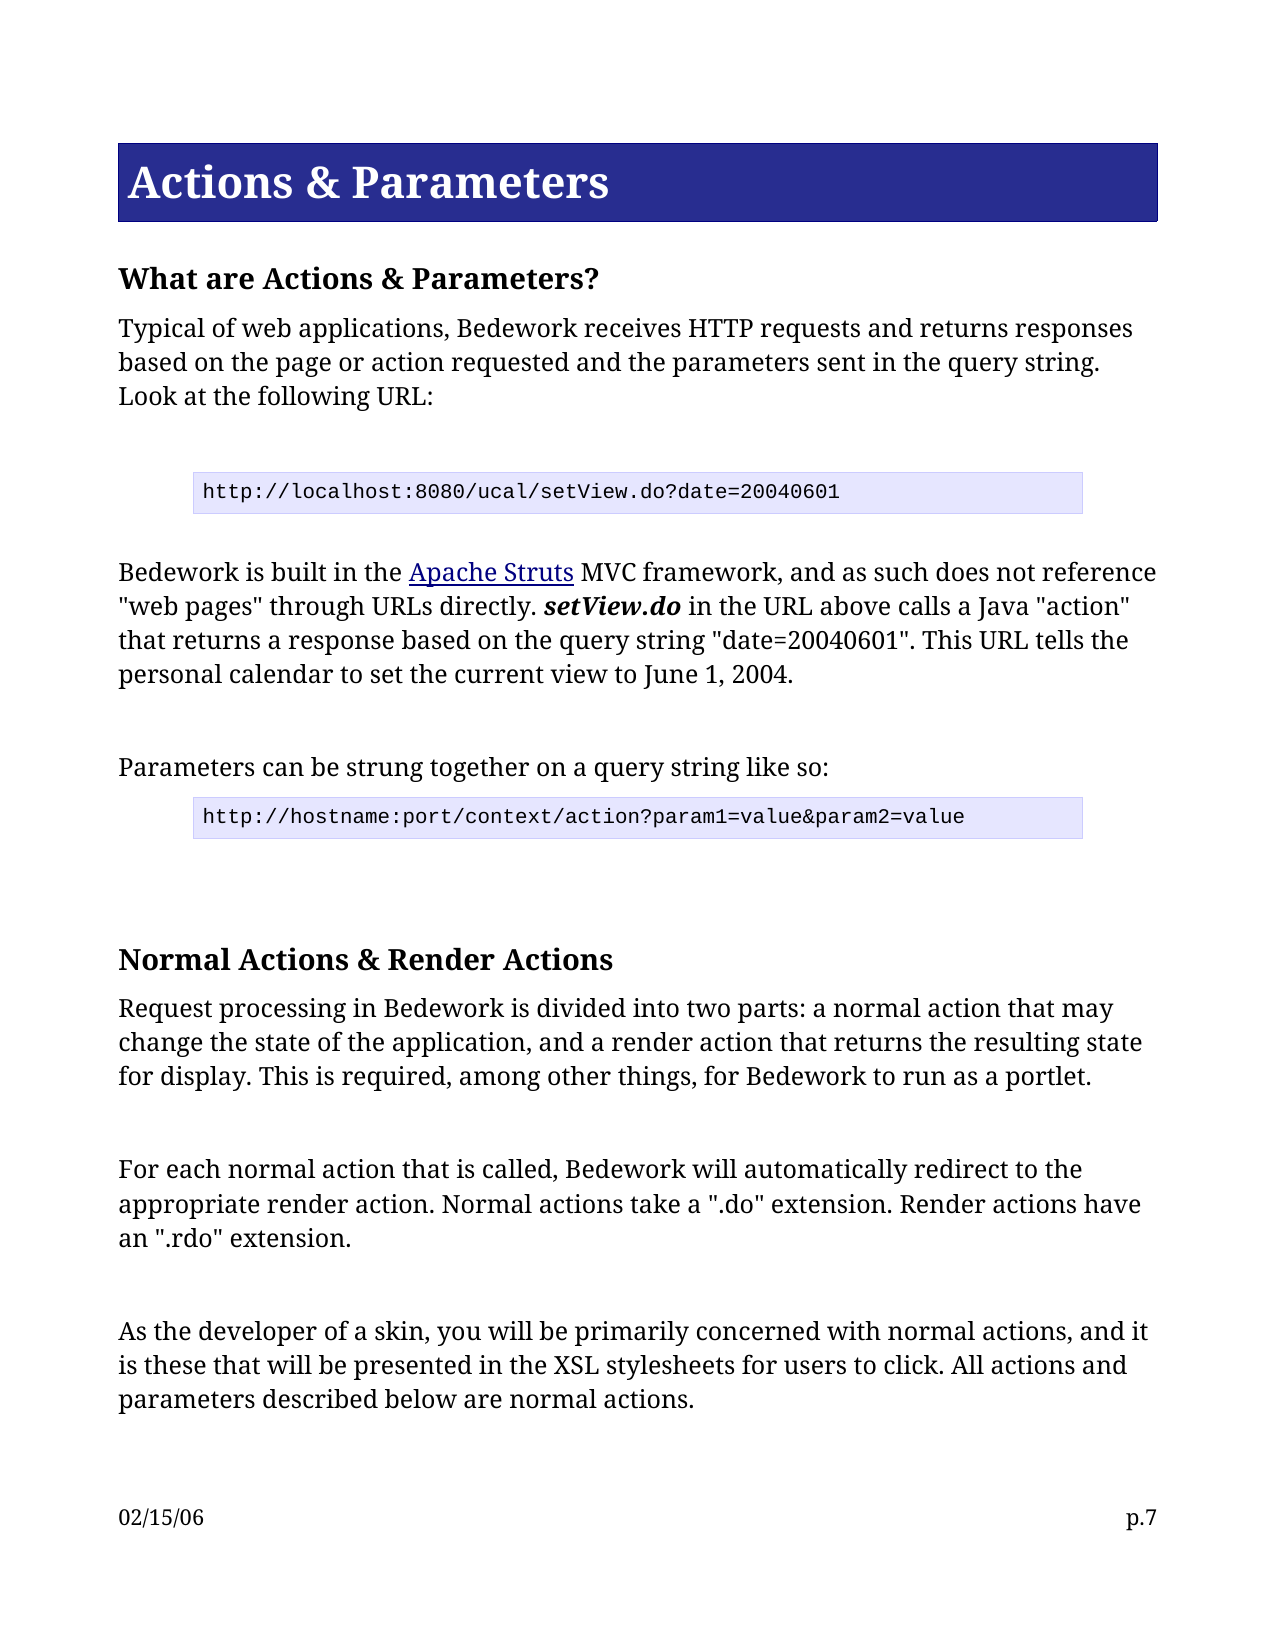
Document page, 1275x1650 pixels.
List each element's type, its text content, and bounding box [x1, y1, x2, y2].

text http://hostname:port/context/action?param1=value&param2=value [194, 798, 1082, 838]
text As the developer of a skin, you will be primarily concerned with normal actions, and it is these that will be presented in the XSL stylesheets for users to click. All actions and parameters described below are normal actions. [118, 1313, 1157, 1416]
text Parameters can be strung together on a query string like so: [118, 750, 1157, 784]
subtitle Actions & Parameters [119, 144, 1157, 221]
text http://localhost:8080/ucal/setView.do?date=20040601 [194, 473, 1082, 513]
text Typical of web applications, Bedework receives HTTP requests and returns responses based on the page or action requested and the parameters sent in the query string. Look at the following URL: [118, 311, 1157, 413]
text Bedework is built in the Apache Struts MVC framework, and as such does not reference "web pages" through URLs directly. setView.do in the URL above calls a Java "action" that returns a response based on the query string "date=20040601". This URL tells the personal calendar to set the current view to June 1, 2004. [118, 555, 1157, 691]
subtitle Normal Actions & Render Actions [118, 939, 1157, 978]
text Request processing in Bedework is divided into two parts: a normal action that may change the state of the application, and a render action that returns the resulting state for display. This is required, among other things, for Bedework to run as a portlet. [118, 991, 1157, 1093]
text For each normal action that is called, Bedework will automatically redirect to the appropriate render action. Normal actions take a ".do" extension. Render actions have an ".rdo" extension. [118, 1152, 1157, 1254]
subtitle What are Actions & Parameters? [118, 258, 1157, 298]
